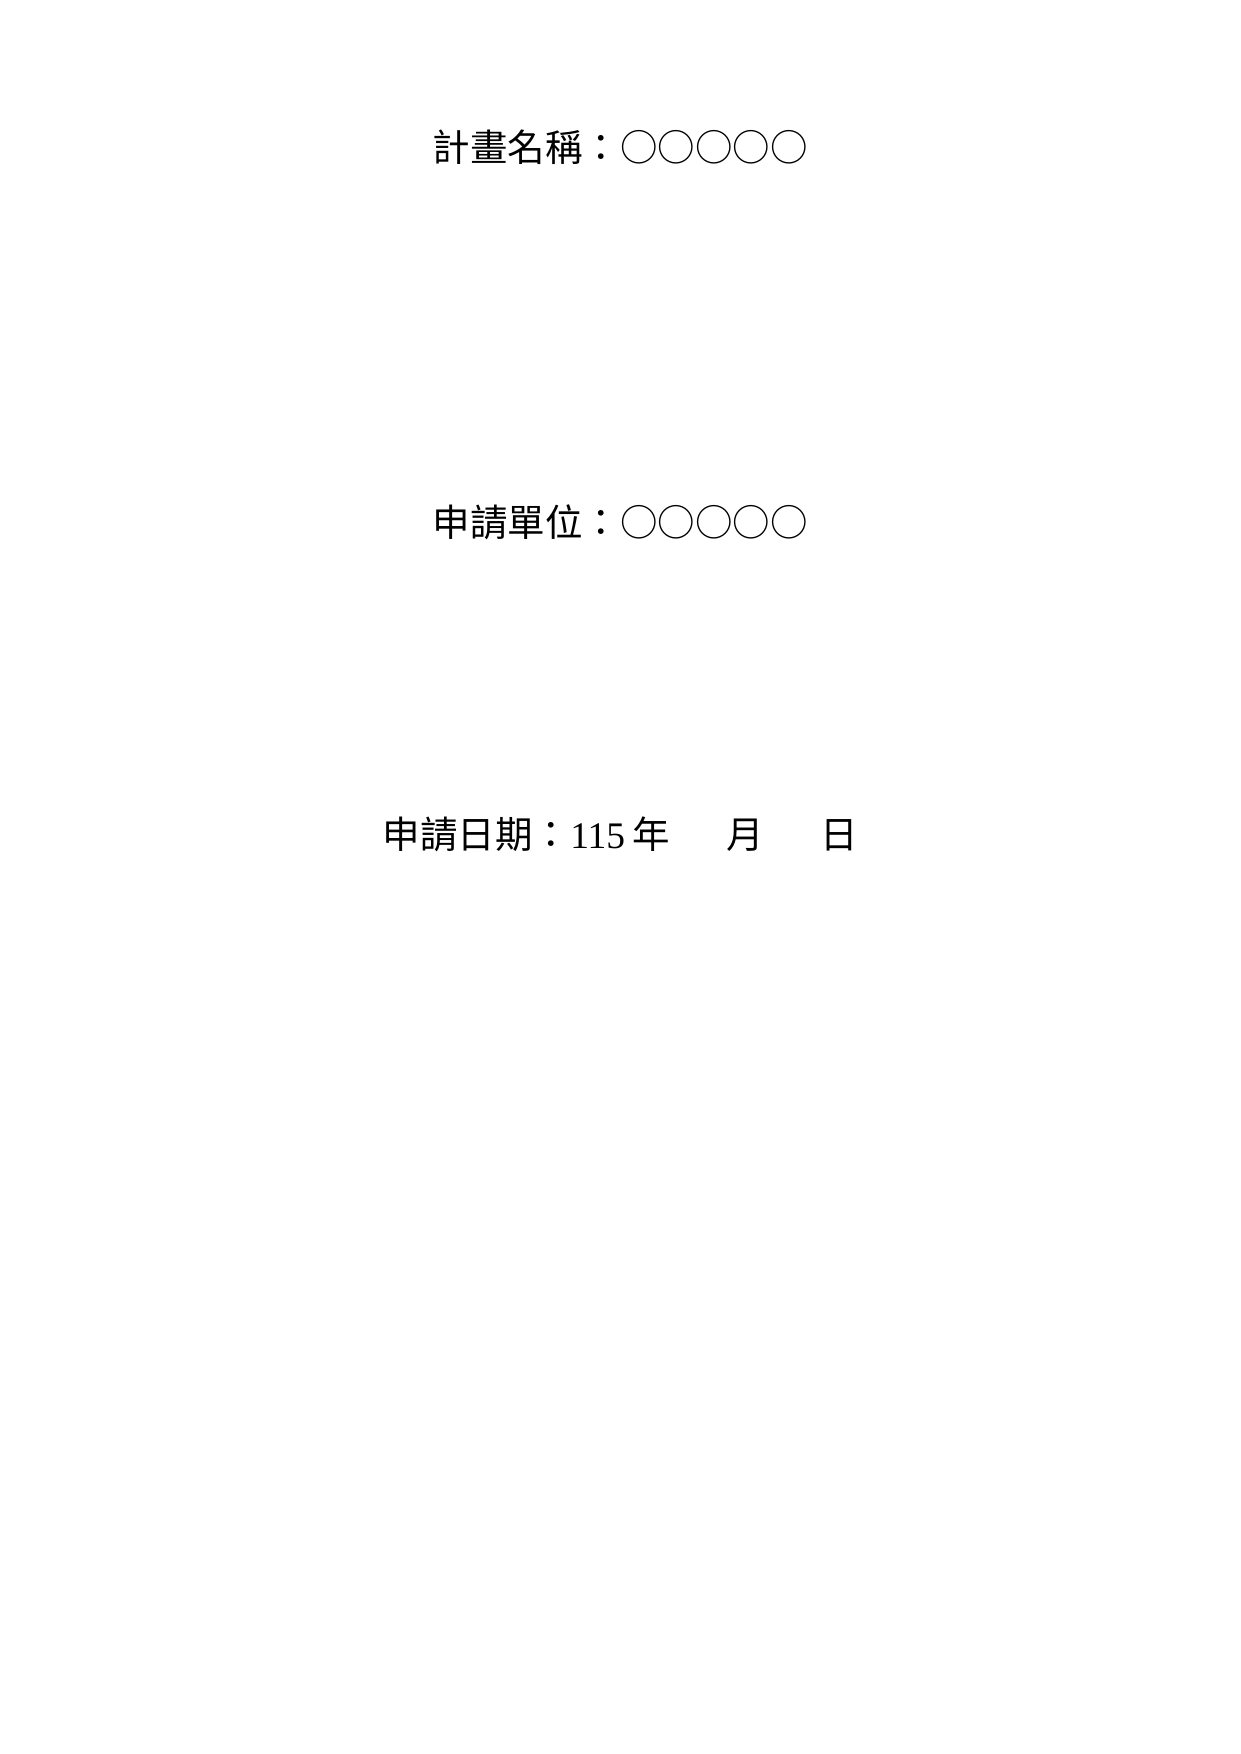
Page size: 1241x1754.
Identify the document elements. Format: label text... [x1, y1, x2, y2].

text 計畫名稱：○○○○○ [118, 103, 1122, 165]
text 申請單位：○○○○○ [118, 478, 1122, 540]
text 申請日期：115年 月 日 [118, 790, 1122, 853]
